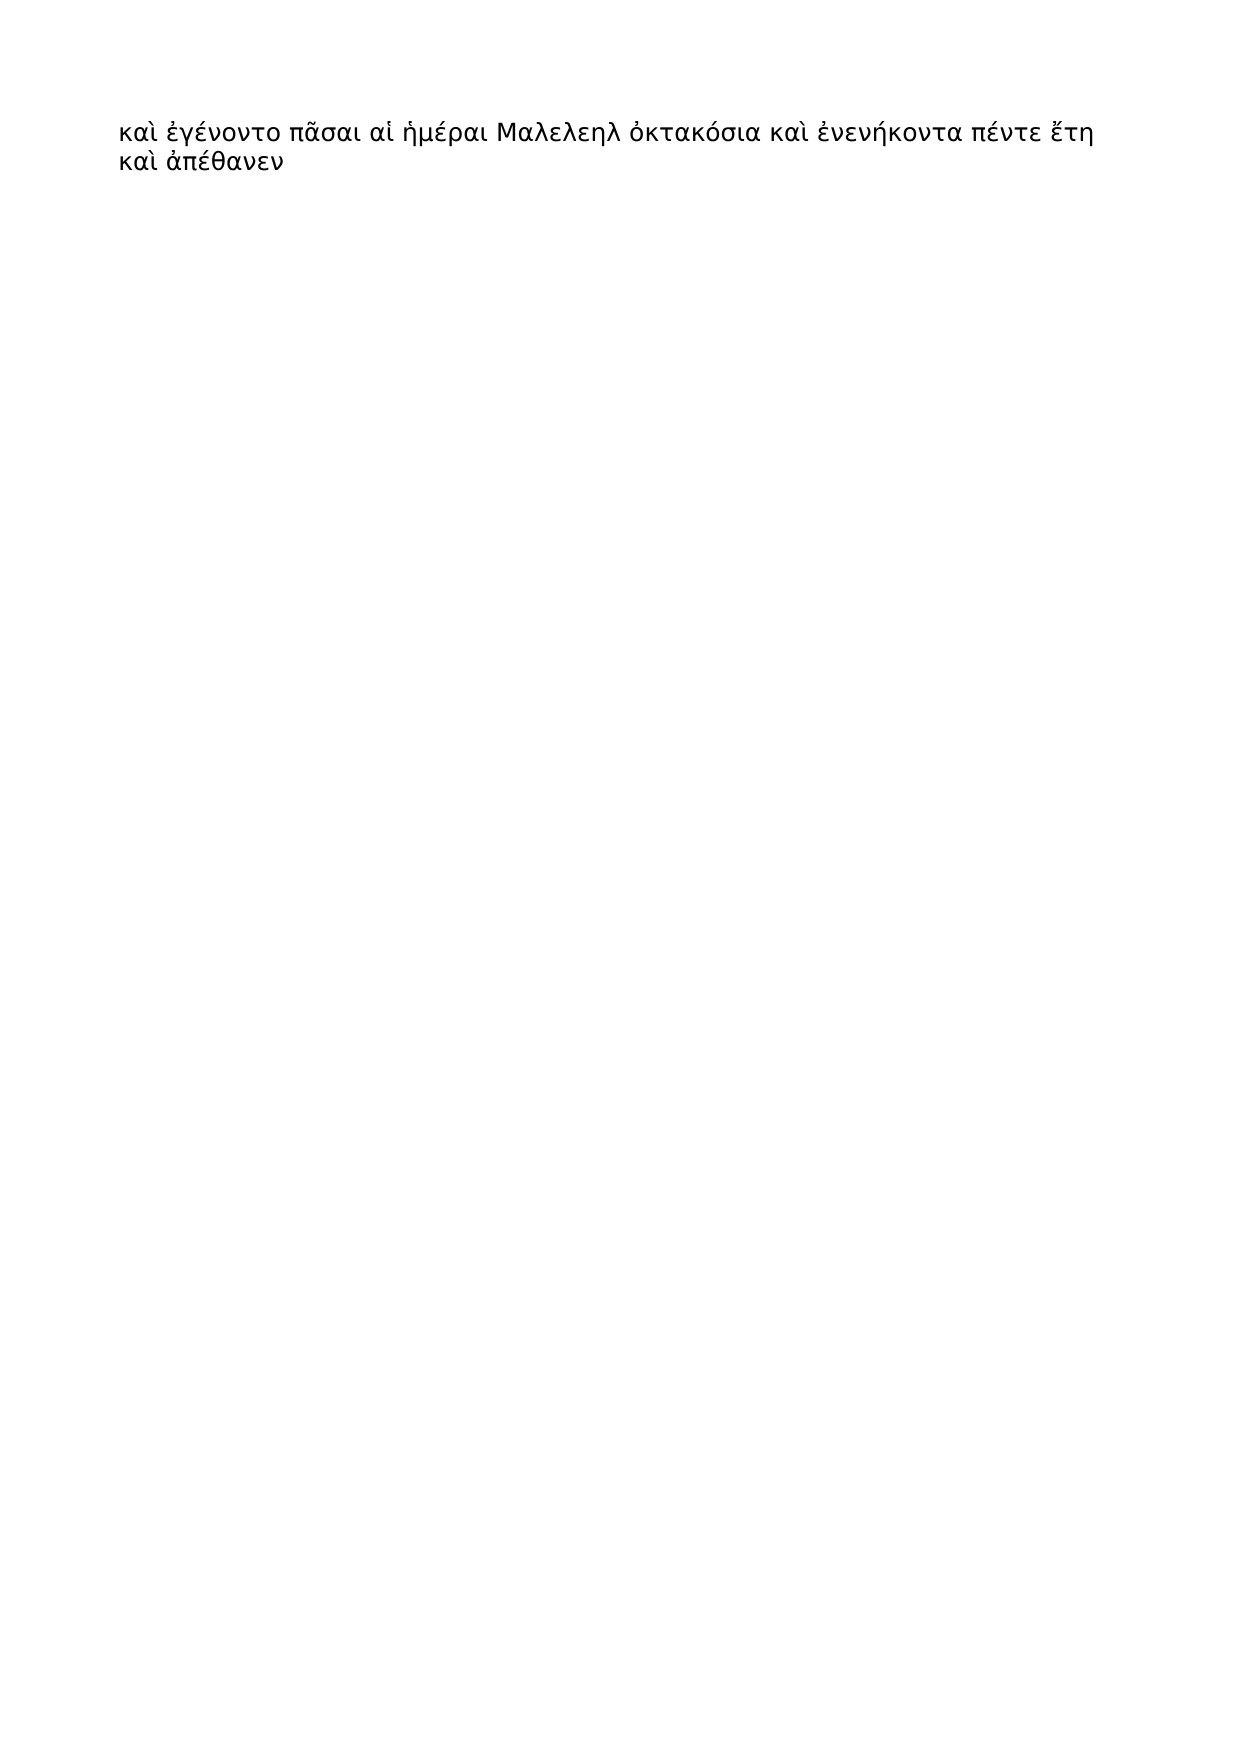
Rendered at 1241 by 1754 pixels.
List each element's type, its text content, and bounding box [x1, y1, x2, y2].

text καὶ ἐγένοντο πᾶσαι αἱ ἡμέραι Μαλελεηλ ὀκτακόσια καὶ ἐνενήκοντα πέντε ἔτη καὶ ἀπέθανεν [118, 118, 1122, 176]
